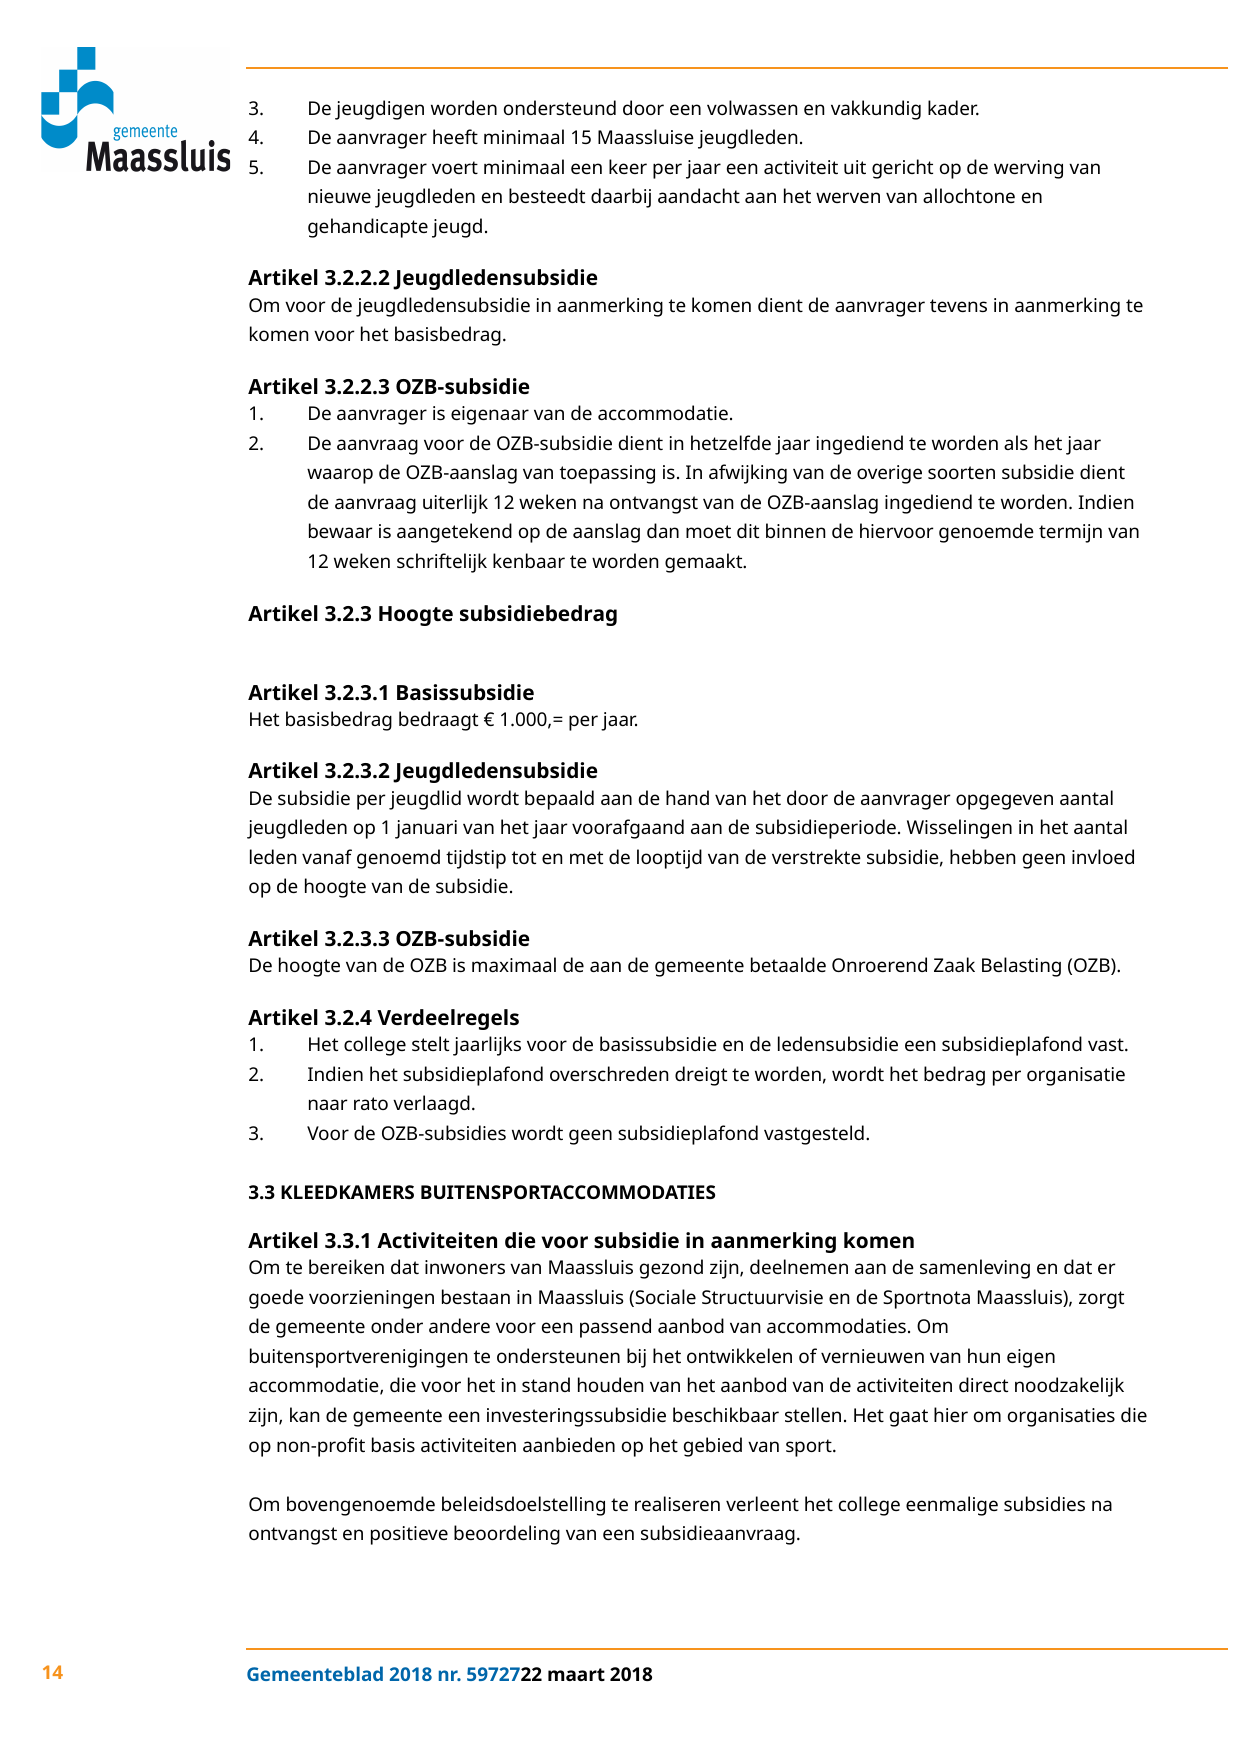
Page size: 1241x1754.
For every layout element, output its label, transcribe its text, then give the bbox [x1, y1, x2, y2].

text De subsidie per jeugdlid wordt bepaald aan de hand van het door de aanvrager opgegeven aantal jeugdleden op 1 januari van het jaar voorafgaand aan de subsidieperiode. Wisselingen in het aantal leden vanaf genoemd tijdstip tot en met de looptijd van de verstrekte subsidie, hebben geen invloed op de hoogte van de subsidie. [248, 785, 1152, 899]
list Indien het subsidieplafond overschreden dreigt te worden, wordt het bedrag per organisatie naar rato verlaagd. [248, 1061, 1152, 1116]
picture [41, 47, 231, 172]
text Om te bereiken dat inwoners van Maassluis gezond zijn, deelnemen aan de samenleving en dat er goede voorzieningen bestaan in Maassluis (Sociale Structuurvisie en de Sportnota Maassluis), zorgt de gemeente onder andere voor een passend aanbod van accommodaties. Om buitensportverenigingen te ondersteunen bij het ontwikkelen of vernieuwen van hun eigen accommodatie, die voor het in stand houden van het aanbod van de activiteiten direct noodzakelijk zijn, kan de gemeente een investeringssubsidie beschikbaar stellen. Het gaat hier om organisaties die op non-profit basis activiteiten aanbieden op het gebied van sport. [248, 1254, 1152, 1457]
list De aanvrager voert minimaal een keer per jaar een activiteit uit gericht op de werving van nieuwe jeugdleden en besteedt daarbij aandacht aan het werven van allochtone en gehandicapte jeugd. [248, 154, 1152, 239]
picture [41, 47, 77, 92]
list De aanvrager heeft minimaal 15 Maassluise jeugdleden. [248, 124, 1152, 150]
text Artikel 3.2.3 Hoogte subsidiebedrag [248, 599, 1152, 627]
text Artikel 3.3.1 Activiteiten die voor subsidie in aanmerking komen [248, 1226, 1152, 1254]
text Artikel 3.2.3.2 Jeugdledensubsidie [248, 756, 1152, 785]
text Artikel 3.2.2.3 OZB-subsidie [248, 372, 1152, 400]
list Het college stelt jaarlijks voor de basissubsidie en de ledensubsidie een subsidieplafond vast. [248, 1031, 1152, 1057]
text Artikel 3.2.4 Verdeelregels [248, 1003, 1152, 1031]
text Artikel 3.2.2.2 Jeugdledensubsidie [248, 263, 1152, 292]
text Artikel 3.2.3.1 Basissubsidie [248, 678, 1152, 706]
list De aanvraag voor de OZB-subsidie dient in hetzelfde jaar ingediend te worden als het jaar waarop de OZB-aanslag van toepassing is. In afwijking van de overige soorten subsidie dient de aanvraag uiterlijk 12 weken na ontvangst van de OZB-aanslag ingediend te worden. Indien bewaar is aangetekend op de aanslag dan moet dit binnen de hiervoor genoemde termijn van 12 weken schriftelijk kenbaar te worden gemaakt. [248, 430, 1152, 574]
list De jeugdigen worden ondersteund door een volwassen en vakkundig kader. [248, 95, 1152, 121]
text Het basisbedrag bedraagt € 1.000,= per jaar. [248, 706, 1152, 732]
text Artikel 3.2.3.3 OZB-subsidie [248, 924, 1152, 952]
list De aanvrager is eigenaar van de accommodatie. [248, 400, 1152, 426]
text 3.3 KLEEDKAMERS BUITENSPORTACCOMMODATIES [248, 1179, 1152, 1205]
list Voor de OZB-subsidies wordt geen subsidieplafond vastgesteld. [248, 1120, 1152, 1146]
text Om bovengenoemde beleidsdoelstelling te realiseren verleent het college eenmalige subsidies na ontvangst en positieve beoordeling van een subsidieaanvraag. [248, 1491, 1152, 1546]
text De hoogte van de OZB is maximaal de aan de gemeente betaalde Onroerend Zaak Belasting (OZB). [248, 952, 1152, 978]
text Om voor de jeugdledensubsidie in aanmerking te komen dient de aanvrager tevens in aanmerking te komen voor het basisbedrag. [248, 292, 1152, 347]
